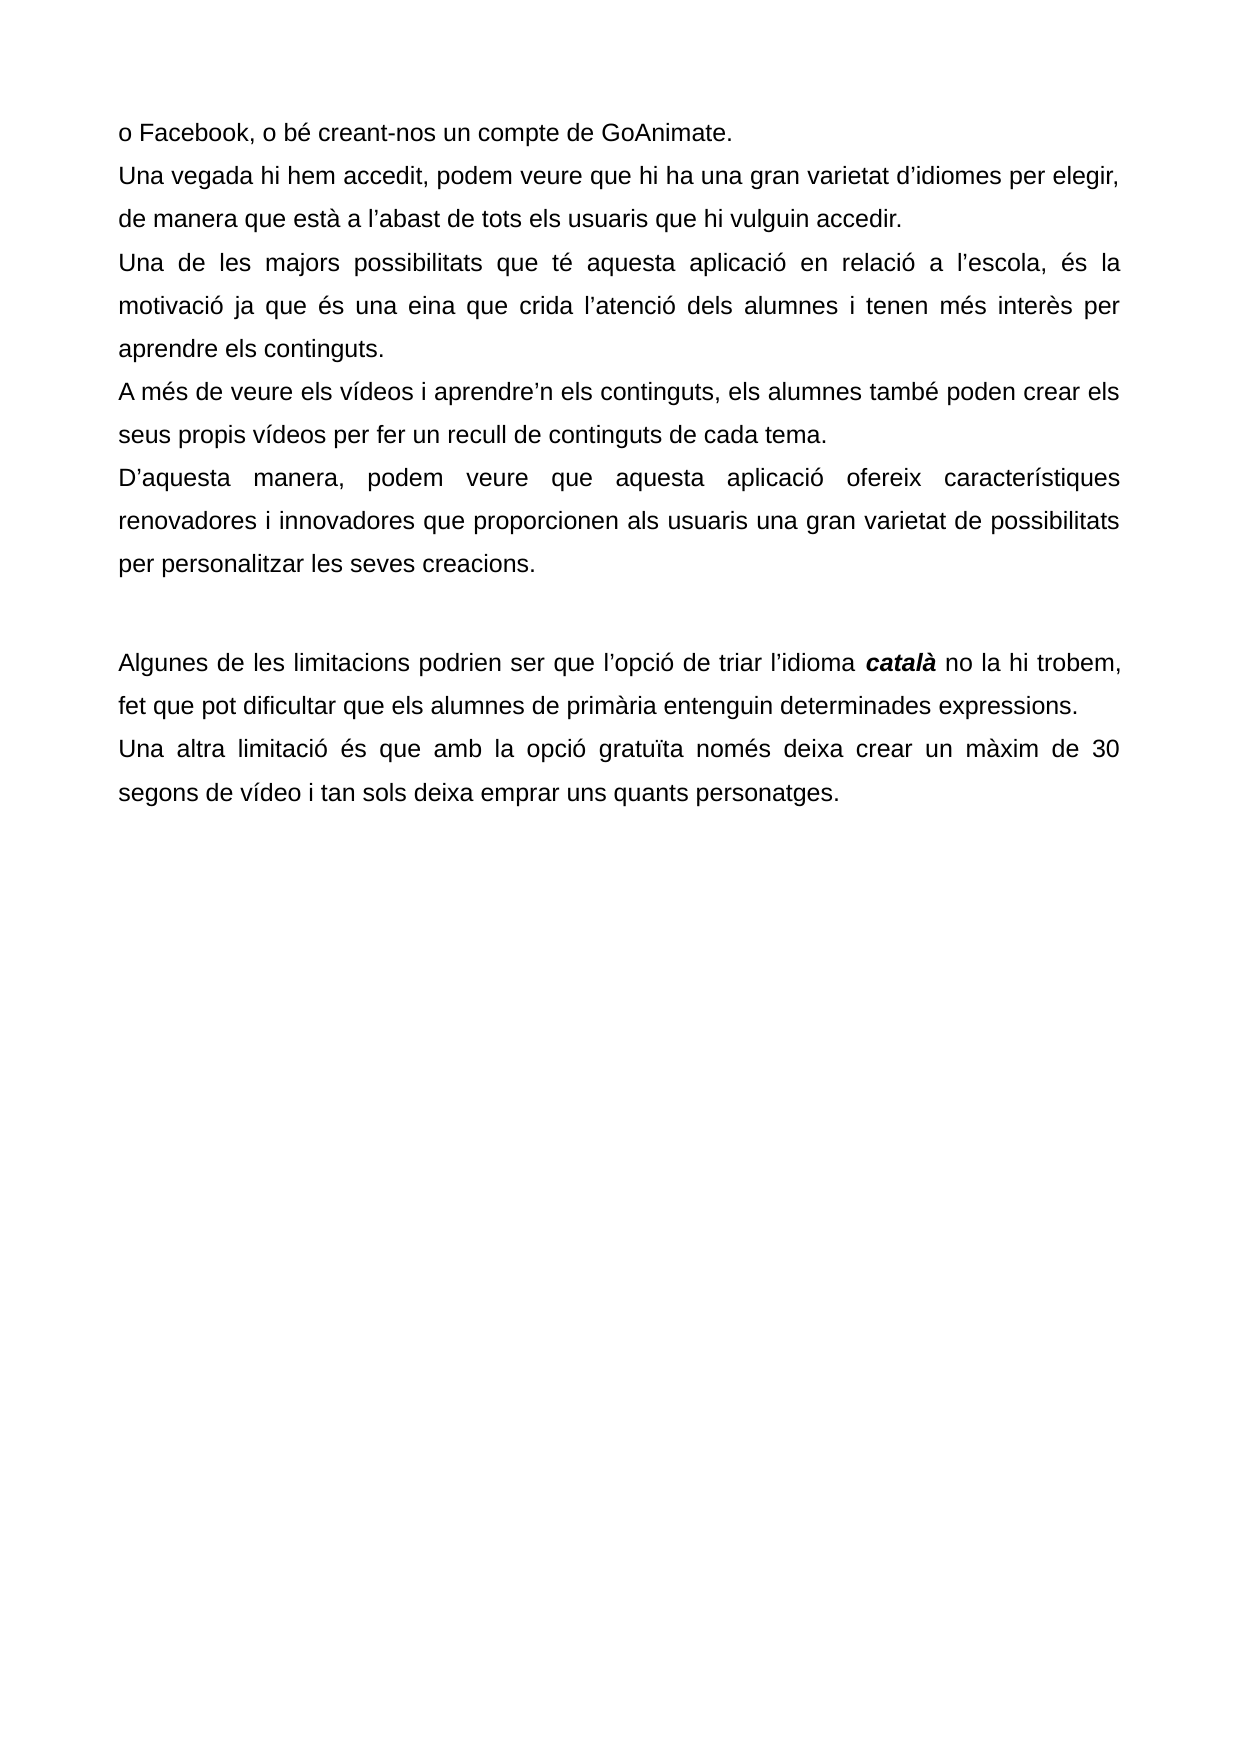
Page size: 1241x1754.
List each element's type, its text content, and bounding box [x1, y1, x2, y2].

text Algunes de les limitacions podrien ser que l’opció de triar l’idioma català no la hi trobem, fet que pot dificultar que els alumnes de primària entenguin determinades expressions. [118, 648, 1122, 720]
text Una de les majors possibilitats que té aquesta aplicació en relació a l’escola, és la motivació ja que és una eina que crida l’atenció dels alumnes i tenen més interès per aprendre els continguts. [118, 247, 1122, 362]
text o Facebook, o bé creant-nos un compte de GoAnimate. [118, 118, 1122, 147]
text Una altra limitació és que amb la opció gratuïta només deixa crear un màxim de 30 segons de vídeo i tan sols deixa emprar uns quants personatges. [118, 734, 1122, 806]
text Una vegada hi hem accedit, podem veure que hi ha una gran varietat d’idiomes per elegir, de manera que està a l’abast de tots els usuaris que hi vulguin accedir. [118, 161, 1122, 233]
text D’aquesta manera, podem veure que aquesta aplicació ofereix característiques renovadores i innovadores que proporcionen als usuaris una gran varietat de possibilitats per personalitzar les seves creacions. [118, 463, 1122, 578]
text A més de veure els vídeos i aprendre’n els continguts, els alumnes també poden crear els seus propis vídeos per fer un recull de continguts de cada tema. [118, 377, 1122, 449]
